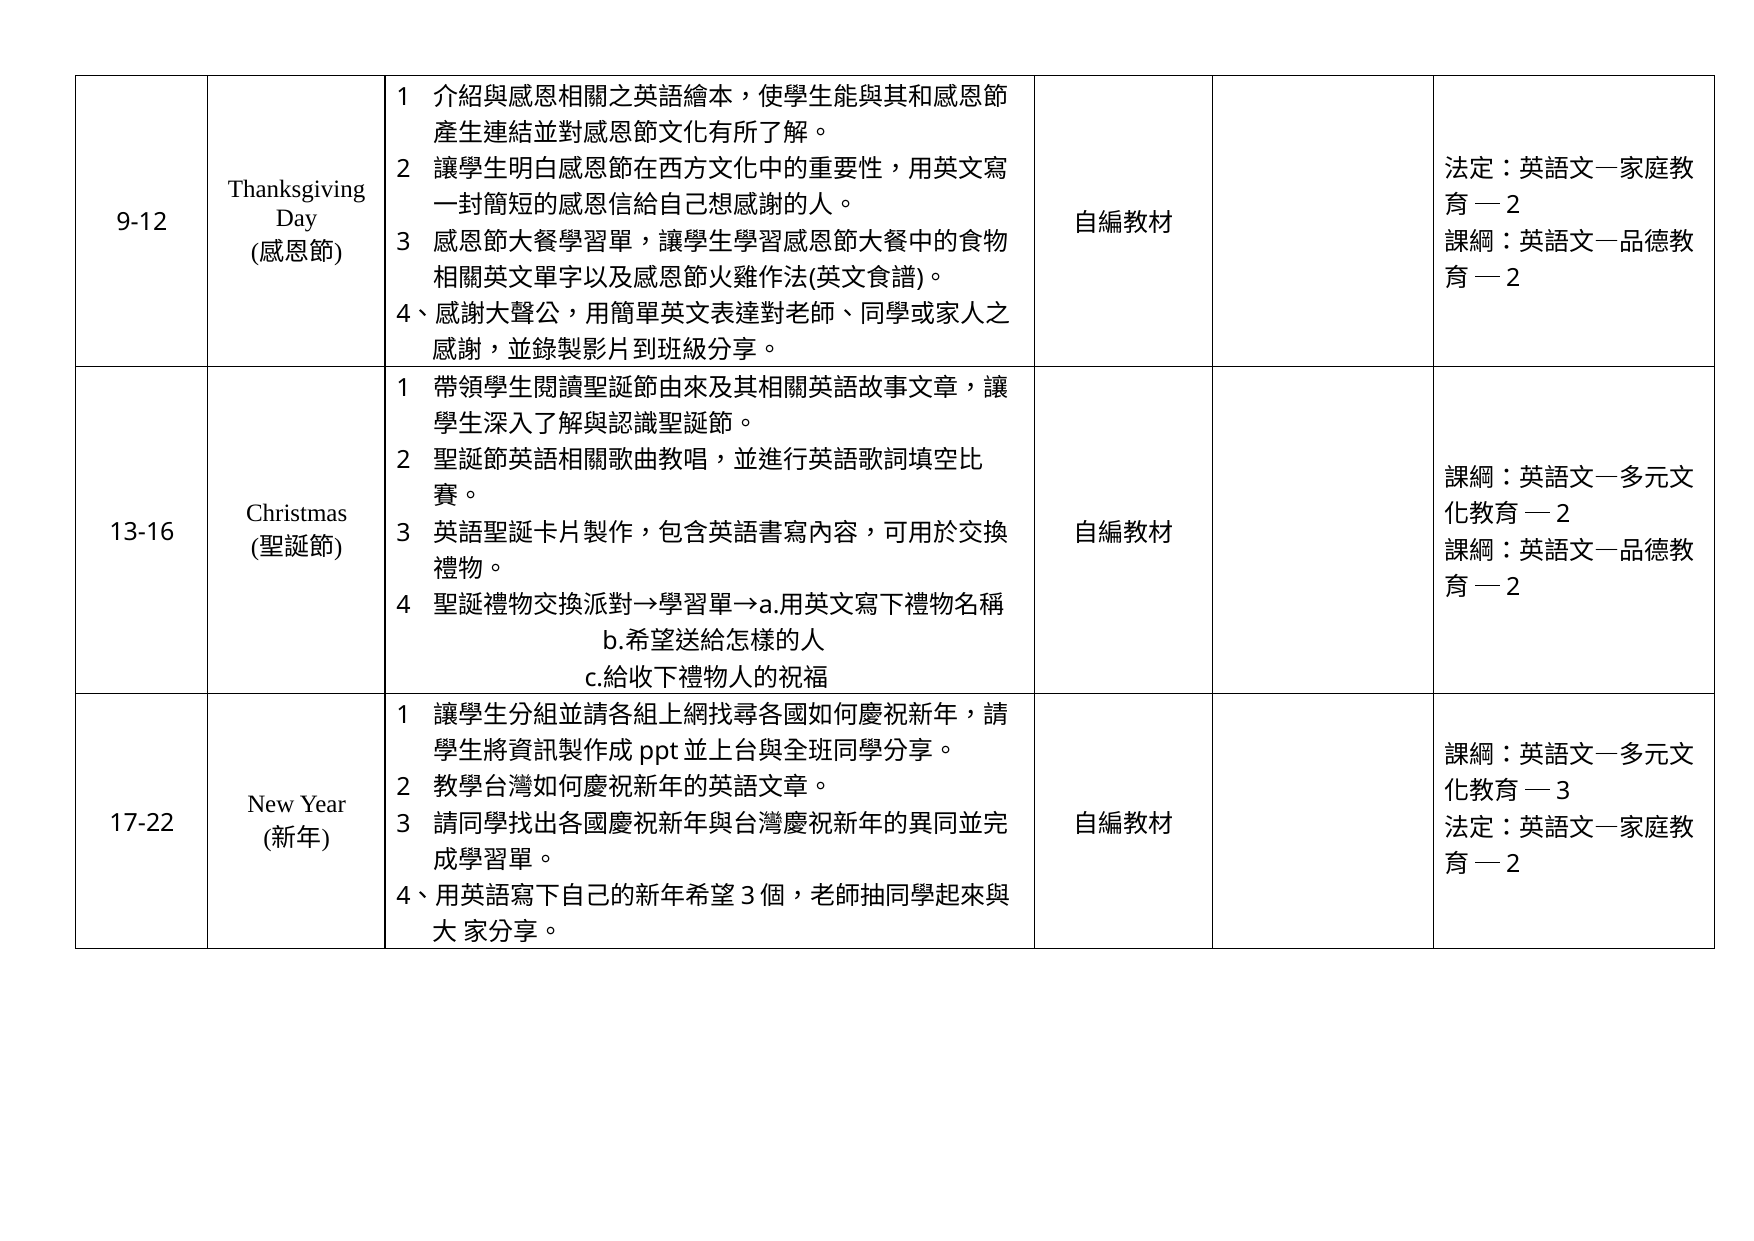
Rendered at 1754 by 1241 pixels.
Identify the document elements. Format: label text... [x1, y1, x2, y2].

table_cell 9-12 [76, 76, 207, 366]
table_cell 讓學生分組並請各組上網找尋各國如何慶祝新年，請學生將資訊製作成ppt並上台與全班同學分享。 教學台灣如何慶祝新年的英語文章。 請同學找出各國慶祝新年與台灣慶祝新年的異同並完成學習單。 4、用英語寫下自己的新年希望3個，老師抽同學起來與大 家分享。 [386, 694, 1034, 948]
table_cell 帶領學生閱讀聖誕節由來及其相關英語故事文章，讓學生深入了解與認識聖誕節。 聖誕節英語相關歌曲教唱，並進行英語歌詞填空比賽。 英語聖誕卡片製作，包含英語書寫內容，可用於交換禮物。 聖誕禮物交換派對→學習單→a.用英文寫下禮物名稱 b.希望送給怎樣的人 c.給收下禮物人的祝福 [386, 367, 1034, 693]
table_cell [1213, 694, 1433, 948]
table_cell New Year (新年) [208, 694, 384, 948]
table_cell 13-16 [76, 367, 207, 693]
table_cell 自編教材 [1035, 694, 1212, 948]
table_cell 自編教材 [1035, 367, 1212, 693]
table_cell 法定：英語文—家庭教育 ─ 2 課綱：英語文—品德教育 ─ 2 [1434, 76, 1714, 366]
table_cell [1213, 76, 1433, 366]
table_cell 17-22 [76, 694, 207, 948]
table_cell 課綱：英語文—多元文化教育 ─ 3 法定：英語文—家庭教育 ─ 2 [1434, 694, 1714, 948]
table_cell Thanksgiving Day (感恩節) [208, 76, 384, 366]
table_cell Christmas (聖誕節) [208, 367, 384, 693]
table_cell 介紹與感恩相關之英語繪本，使學生能與其和感恩節產生連結並對感恩節文化有所了解。 讓學生明白感恩節在西方文化中的重要性，用英文寫一封簡短的感恩信給自己想感謝的人。 感恩節大餐學習單，讓學生學習感恩節大餐中的食物相關英文單字以及感恩節火雞作法(英文食譜)。 4、感謝大聲公，用簡單英文表達對老師、同學或家人之感謝，並錄製影片到班級分享。 [386, 76, 1034, 366]
table_cell 課綱：英語文—多元文化教育 ─ 2 課綱：英語文—品德教育 ─ 2 [1434, 367, 1714, 693]
table_cell [1213, 367, 1433, 693]
table_cell 自編教材 [1035, 76, 1212, 366]
